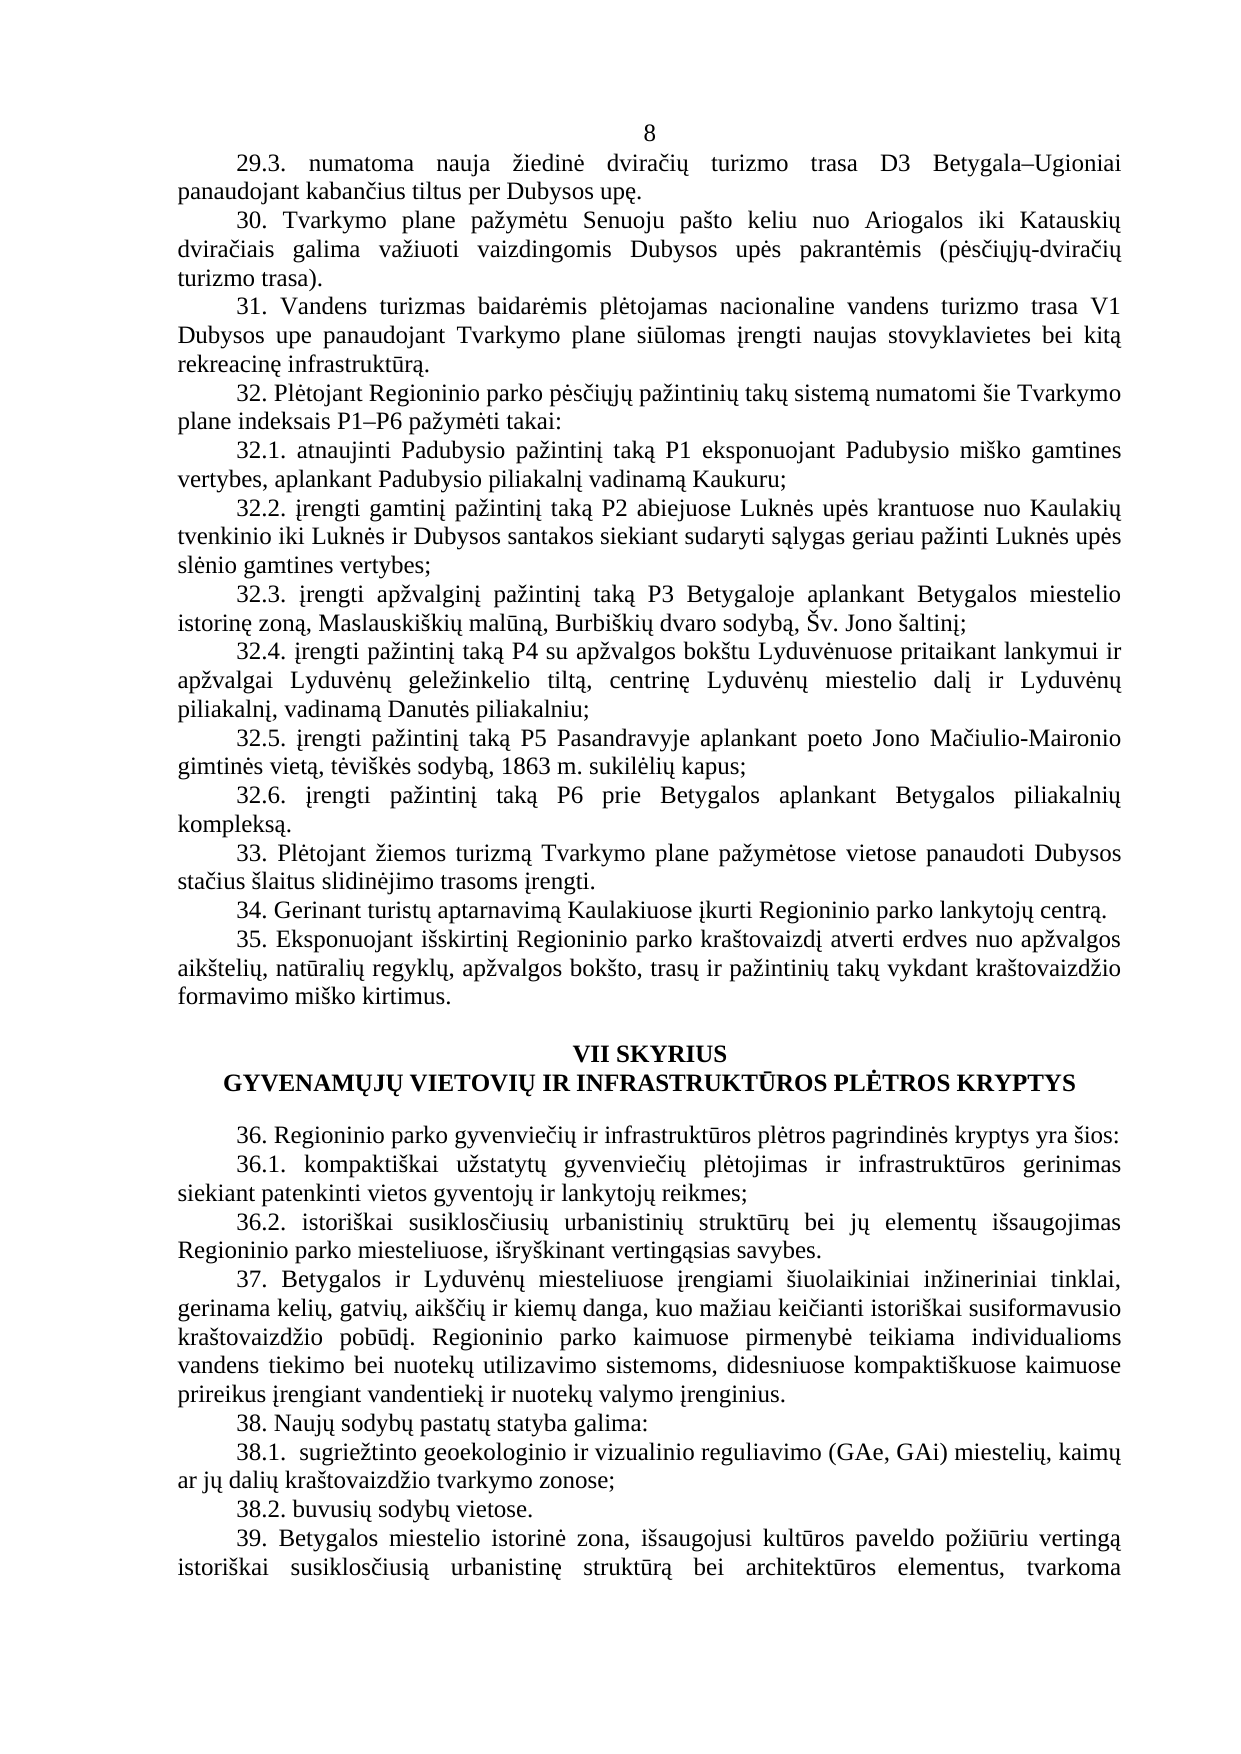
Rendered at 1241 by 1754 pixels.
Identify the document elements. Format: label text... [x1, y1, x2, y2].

text 33. Plėtojant žiemos turizmą Tvarkymo plane pažymėtose vietose panaudoti Dubysos stačius šlaitus slidinėjimo trasoms įrengti. [177, 838, 1122, 895]
text 38. Naujų sodybų pastatų statyba galima: [177, 1408, 1122, 1437]
text 37. Betygalos ir Lyduvėnų miesteliuose įrengiami šiuolaikiniai inžineriniai tinklai, gerinama kelių, gatvių, aikščių ir kiemų danga, kuo mažiau keičianti istoriškai susiformavusio kraštovaizdžio pobūdį. Regioninio parko kaimuose pirmenybė teikiama individualioms vandens tiekimo bei nuotekų utilizavimo sistemoms, didesniuose kompaktiškuose kaimuose prireikus įrengiant vandentiekį ir nuotekų valymo įrenginius. [177, 1264, 1122, 1408]
text 32.6. įrengti pažintinį taką P6 prie Betygalos aplankant Betygalos piliakalnių kompleksą. [177, 780, 1122, 838]
text 32.4. įrengti pažintinį taką P4 su apžvalgos bokštu Lyduvėnuose pritaikant lankymui ir apžvalgai Lyduvėnų geležinkelio tiltą, centrinę Lyduvėnų miestelio dalį ir Lyduvėnų piliakalnį, vadinamą Danutės piliakalniu; [177, 636, 1122, 723]
text 32.2. įrengti gamtinį pažintinį taką P2 abiejuose Luknės upės krantuose nuo Kaulakių tvenkinio iki Luknės ir Dubysos santakos siekiant sudaryti sąlygas geriau pažinti Luknės upės slėnio gamtines vertybes; [177, 493, 1122, 579]
text 34. Gerinant turistų aptarnavimą Kaulakiuose įkurti Regioninio parko lankytojų centrą. [177, 895, 1122, 924]
text 35. Eksponuojant išskirtinį Regioninio parko kraštovaizdį atverti erdves nuo apžvalgos aikštelių, natūralių regyklų, apžvalgos bokšto, trasų ir pažintinių takų vykdant kraštovaizdžio formavimo miško kirtimus. [177, 924, 1122, 1010]
text 36.1. kompaktiškai užstatytų gyvenviečių plėtojimas ir infrastruktūros gerinimas siekiant patenkinti vietos gyventojų ir lankytojų reikmes; [177, 1149, 1122, 1207]
text VII skyrius [177, 1039, 1122, 1068]
text 32.1. atnaujinti Padubysio pažintinį taką P1 eksponuojant Padubysio miško gamtines vertybes, aplankant Padubysio piliakalnį vadinamą Kaukuru; [177, 435, 1122, 493]
text 31. Vandens turizmas baidarėmis plėtojamas nacionaline vandens turizmo trasa V1 Dubysos upe panaudojant Tvarkymo plane siūlomas įrengti naujas stovyklavietes bei kitą rekreacinę infrastruktūrą. [177, 291, 1122, 378]
text 30. Tvarkymo plane pažymėtu Senuoju pašto keliu nuo Ariogalos iki Katauskių dviračiais galima važiuoti vaizdingomis Dubysos upės pakrantėmis (pėsčiųjų-dviračių turizmo trasa). [177, 205, 1122, 291]
text 32.3. įrengti apžvalginį pažintinį taką P3 Betygaloje aplankant Betygalos miestelio istorinę zoną, Maslauskiškių malūną, Burbiškių dvaro sodybą, Šv. Jono šaltinį; [177, 579, 1122, 636]
text 29.3. numatoma nauja žiedinė dviračių turizmo trasa D3 Betygala–Ugioniai panaudojant kabančius tiltus per Dubysos upę. [177, 148, 1122, 205]
text GYVENAMŲJŲ VIETOVIŲ IR INFRASTRUKTŪROS PLĖTROS KRYPTYS [177, 1068, 1122, 1096]
text 36. Regioninio parko gyvenviečių ir infrastruktūros plėtros pagrindinės kryptys yra šios: [177, 1120, 1122, 1149]
text 38.1. sugriežtinto geoekologinio ir vizualinio reguliavimo (GAe, GAi) miestelių, kaimų ar jų dalių kraštovaizdžio tvarkymo zonose; [177, 1437, 1122, 1494]
text 32.5. įrengti pažintinį taką P5 Pasandravyje aplankant poeto Jono Mačiulio-Maironio gimtinės vietą, tėviškės sodybą, 1863 m. sukilėlių kapus; [177, 723, 1122, 780]
text 32. Plėtojant Regioninio parko pėsčiųjų pažintinių takų sistemą numatomi šie Tvarkymo plane indeksais P1–P6 pažymėti takai: [177, 378, 1122, 435]
text 38.2. buvusių sodybų vietose. [177, 1494, 1122, 1523]
text 39. Betygalos miestelio istorinė zona, išsaugojusi kultūros paveldo požiūriu vertingą istoriškai susiklosčiusią urbanistinę struktūrą bei architektūros elementus, tvarkoma [177, 1523, 1122, 1580]
text 36.2. istoriškai susiklosčiusių urbanistinių struktūrų bei jų elementų išsaugojimas Regioninio parko miesteliuose, išryškinant vertingąsias savybes. [177, 1207, 1122, 1264]
